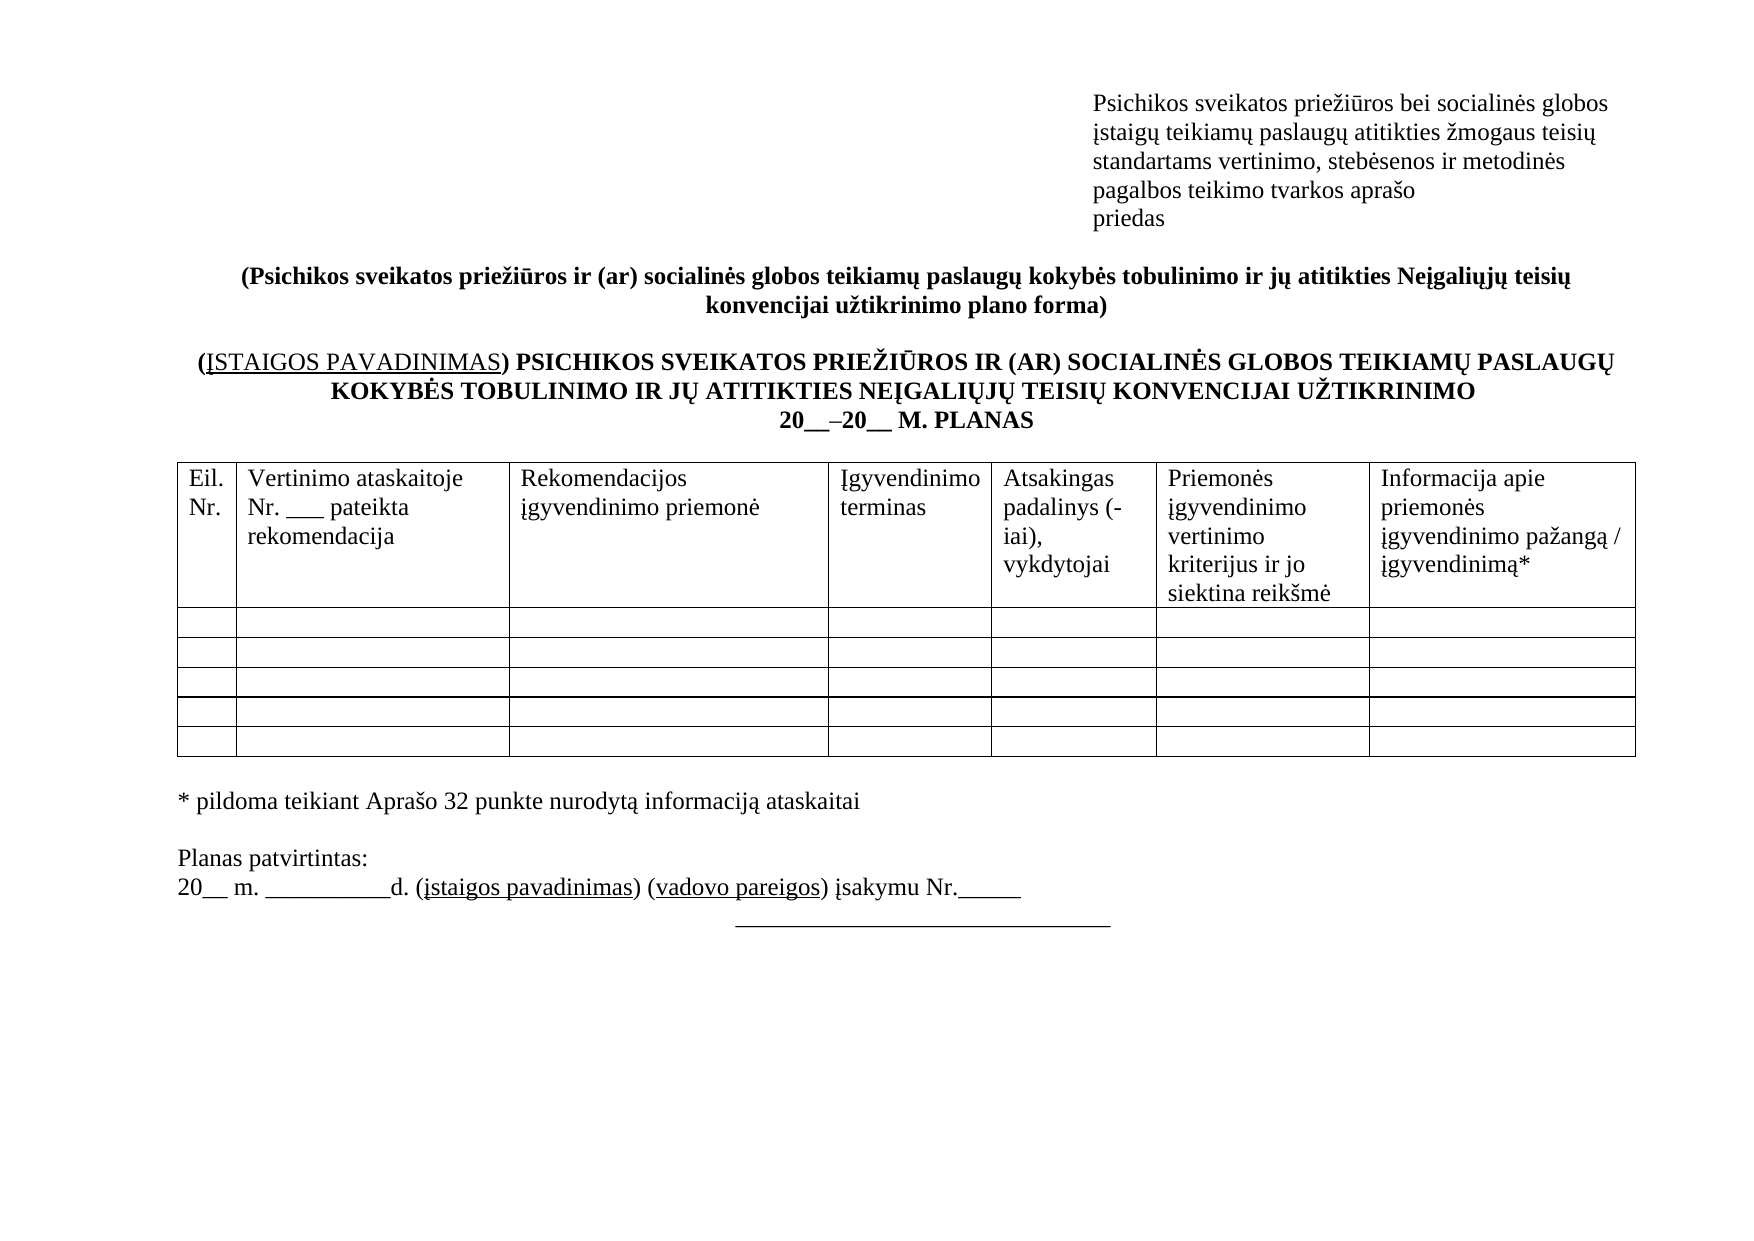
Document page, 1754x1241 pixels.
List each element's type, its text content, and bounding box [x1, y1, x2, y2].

table_cell [829, 608, 991, 637]
table_cell [1370, 638, 1635, 667]
table_cell [992, 608, 1156, 637]
table_cell [1157, 638, 1369, 667]
text 20__ m. __________d. (įstaigos pavadinimas) (vadovo pareigos) įsakymu Nr._____ [177, 872, 1636, 901]
table_cell [237, 698, 509, 726]
text (ĮSTAIGOS PAVADINIMAS) PSICHIKOS SVEIKATOS PRIEŽIŪROS IR (AR) SOCIALINĖS GLOBOS TEIKIAMŲ PASLAUGŲ KOKYBĖS TOBULINIMO IR JŲ ATITIKTIES NEĮGALIŲJŲ TEISIŲ KONVENCIJAI UŽTIKRINIMO [177, 347, 1636, 405]
table_cell [510, 638, 828, 667]
text Psichikos sveikatos priežiūros bei socialinės globos įstaigų teikiamų paslaugų atitikties žmogaus teisių standartams vertinimo, stebėsenos ir metodinės pagalbos teikimo tvarkos aprašo [1093, 88, 1636, 203]
table_cell [237, 668, 509, 696]
table_cell [178, 698, 236, 726]
text priedas [1093, 203, 1636, 232]
text * pildoma teikiant Aprašo 32 punkte nurodytą informaciją ataskaitai [177, 786, 1636, 814]
text ______________________________ [177, 901, 1636, 929]
text Planas patvirtintas: [177, 843, 1636, 872]
table_cell [1157, 668, 1369, 696]
table_cell [237, 638, 509, 667]
table_cell [237, 727, 509, 756]
table_cell [829, 698, 991, 726]
table_header Įgyvendinimo terminas [829, 463, 991, 607]
table_cell [237, 608, 509, 637]
text (Psichikos sveikatos priežiūros ir (ar) socialinės globos teikiamų paslaugų kokybės tobulinimo ir jų atitikties Neįgaliųjų teisių konvencijai užtikrinimo plano forma) [177, 261, 1636, 318]
table_cell [992, 668, 1156, 696]
table_cell [992, 727, 1156, 756]
table_cell [510, 608, 828, 637]
table_cell [1370, 608, 1635, 637]
table_cell [178, 638, 236, 667]
table_cell [510, 727, 828, 756]
table_cell [178, 668, 236, 696]
table_cell [1370, 668, 1635, 696]
table_cell [178, 608, 236, 637]
table_header Vertinimo ataskaitoje Nr. ___ pateikta rekomendacija [237, 463, 509, 607]
table_cell [1157, 608, 1369, 637]
table_header Eil. Nr. [178, 463, 236, 607]
table_cell [829, 727, 991, 756]
table_cell [829, 638, 991, 667]
table_header Priemonės įgyvendinimo vertinimo kriterijus ir jo siektina reikšmė [1157, 463, 1369, 607]
table_cell [178, 727, 236, 756]
table_cell [829, 668, 991, 696]
table_header Rekomendacijos įgyvendinimo priemonė [510, 463, 828, 607]
table_header Atsakingas padalinys (-iai), vykdytojai [992, 463, 1156, 607]
table_cell [1157, 727, 1369, 756]
table_cell [1157, 698, 1369, 726]
table_cell [992, 698, 1156, 726]
text 20__–20__ M. PLANAS [177, 405, 1636, 433]
table_cell [510, 668, 828, 696]
table_header Informacija apie priemonės įgyvendinimo pažangą / įgyvendinimą* [1370, 463, 1635, 607]
table_cell [992, 638, 1156, 667]
table_cell [1370, 698, 1635, 726]
table_cell [510, 698, 828, 726]
table_cell [1370, 727, 1635, 756]
